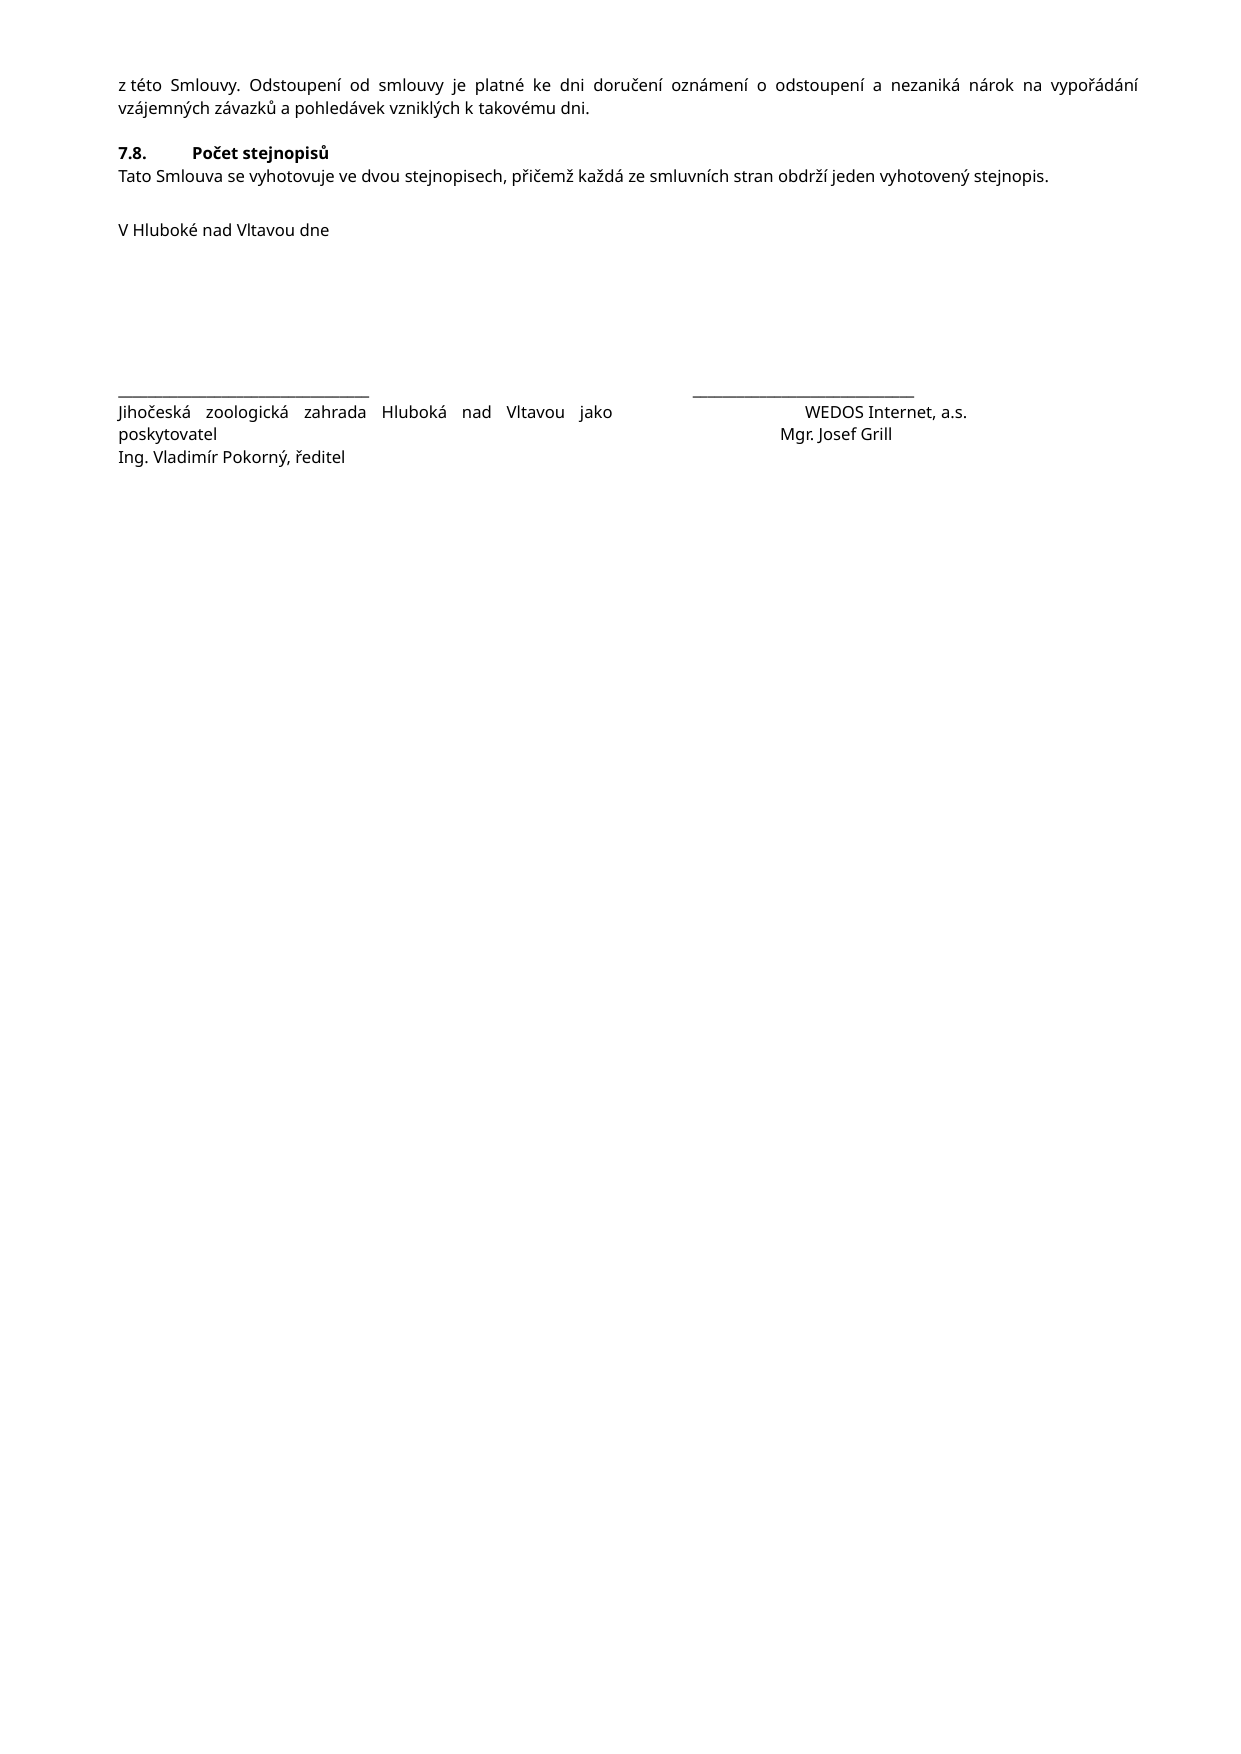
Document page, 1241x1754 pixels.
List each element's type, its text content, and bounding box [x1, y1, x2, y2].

text 7.8. Počet stejnopisů [118, 142, 1140, 165]
table_cell [111, 488, 620, 511]
table_header V Hluboké nad Vltavou dne [111, 219, 620, 378]
table_cell Jihočeská zoologická zahrada Hluboká nad Vltavou jako poskytovatel Ing. Vladimír Pokorný, ředitel [111, 400, 620, 488]
table_cell __________________________________ [111, 378, 620, 400]
text z této Smlouvy. Odstoupení od smlouvy je platné ke dni doručení oznámení o odstoupení a nezaniká nárok na vypořádání vzájemných závazků a pohledávek vzniklých k takovému dni. [118, 74, 1140, 119]
table_cell ______________________________ [620, 378, 1152, 400]
table_header [620, 219, 1152, 378]
table_cell [620, 488, 1152, 511]
table_cell WEDOS Internet, a.s. Mgr. Josef Grill [620, 400, 1152, 488]
text Tato Smlouva se vyhotovuje ve dvou stejnopisech, přičemž každá ze smluvních stran obdrží jeden vyhotovený stejnopis. [118, 165, 1140, 187]
